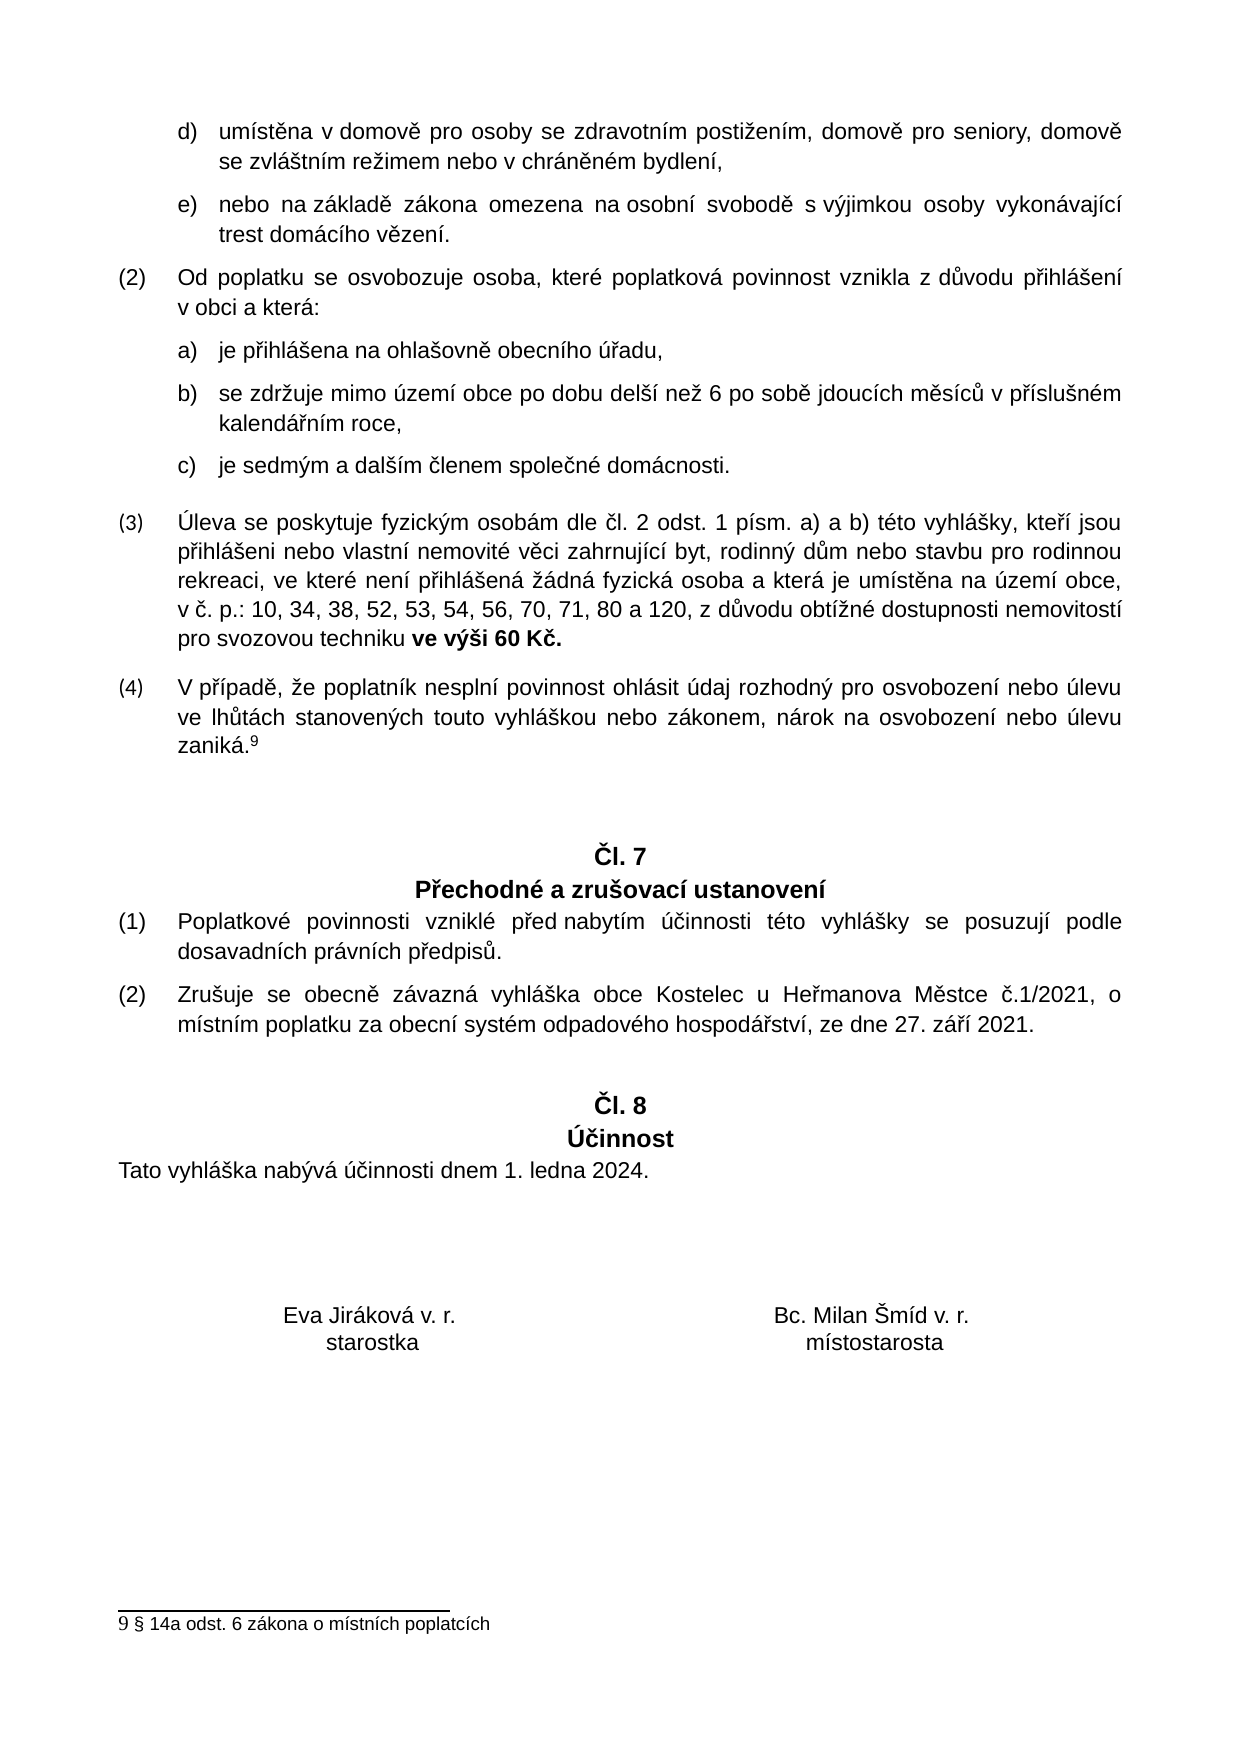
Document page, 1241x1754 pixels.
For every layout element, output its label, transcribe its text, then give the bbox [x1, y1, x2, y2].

table_cell [620, 1361, 1122, 1479]
list § 14a odst. 6 zákona o místních poplatcích [118, 1611, 1122, 1635]
list V případě, že poplatník nesplní povinnost ohlásit údaj rozhodný pro osvobození nebo úlevu ve lhůtách stanovených touto vyhláškou nebo zákonem, nárok na osvobození nebo úlevu zaniká. [118, 673, 1122, 759]
list je přihlášena na ohlašovně obecního úřadu, [177, 337, 1122, 363]
table_header Bc. Milan Šmíd v. r. místostarosta [620, 1243, 1122, 1361]
list umístěna v domově pro osoby se zdravotním postižením, domově pro seniory, domově se zvláštním režimem nebo v chráněném bydlení, [177, 118, 1122, 175]
list Od poplatku se osvobozuje osoba, které poplatková povinnost vznikla z důvodu přihlášení v obci a která: [118, 264, 1122, 321]
list Poplatkové povinnosti vzniklé před nabytím účinnosti této vyhlášky se posuzují podle dosavadních právních předpisů. [118, 908, 1122, 964]
list se zdržuje mimo území obce po dobu delší než 6 po sobě jdoucích měsíců v příslušném kalendářním roce, [177, 379, 1122, 436]
list nebo na základě zákona omezena na osobní svobodě s výjimkou osoby vykonávající trest domácího vězení. [177, 191, 1122, 248]
subtitle Čl. 7 Přechodné a zrušovací ustanovení [118, 842, 1122, 903]
subtitle Čl. 8 Účinnost [118, 1091, 1122, 1153]
list Zrušuje se obecně závazná vyhláška obce Kostelec u Heřmanova Městce č.1/2021, o místním poplatku za obecní systém odpadového hospodářství, ze dne 27. září 2021. [118, 981, 1122, 1037]
text Tato vyhláška nabývá účinnosti dnem 1. ledna 2024. [118, 1157, 1122, 1183]
table_cell [118, 1361, 620, 1479]
list Úleva se poskytuje fyzickým osobám dle čl. 2 odst. 1 písm. a) a b) této vyhlášky, kteří jsou přihlášeni nebo vlastní nemovité věci zahrnující byt, rodinný dům nebo stavbu pro rodinnou rekreaci, ve které není přihlášená žádná fyzická osoba a která je umístěna na území obce, v č. p.: 10, 34, 38, 52, 53, 54, 56, 70, 71, 80 a 120, z důvodu obtížné dostupnosti nemovitostí pro svozovou techniku ve výši 60 Kč. [118, 508, 1122, 652]
table_header Eva Jiráková v. r. starostka [118, 1243, 620, 1361]
list je sedmým a dalším členem společné domácnosti. [177, 452, 1122, 479]
